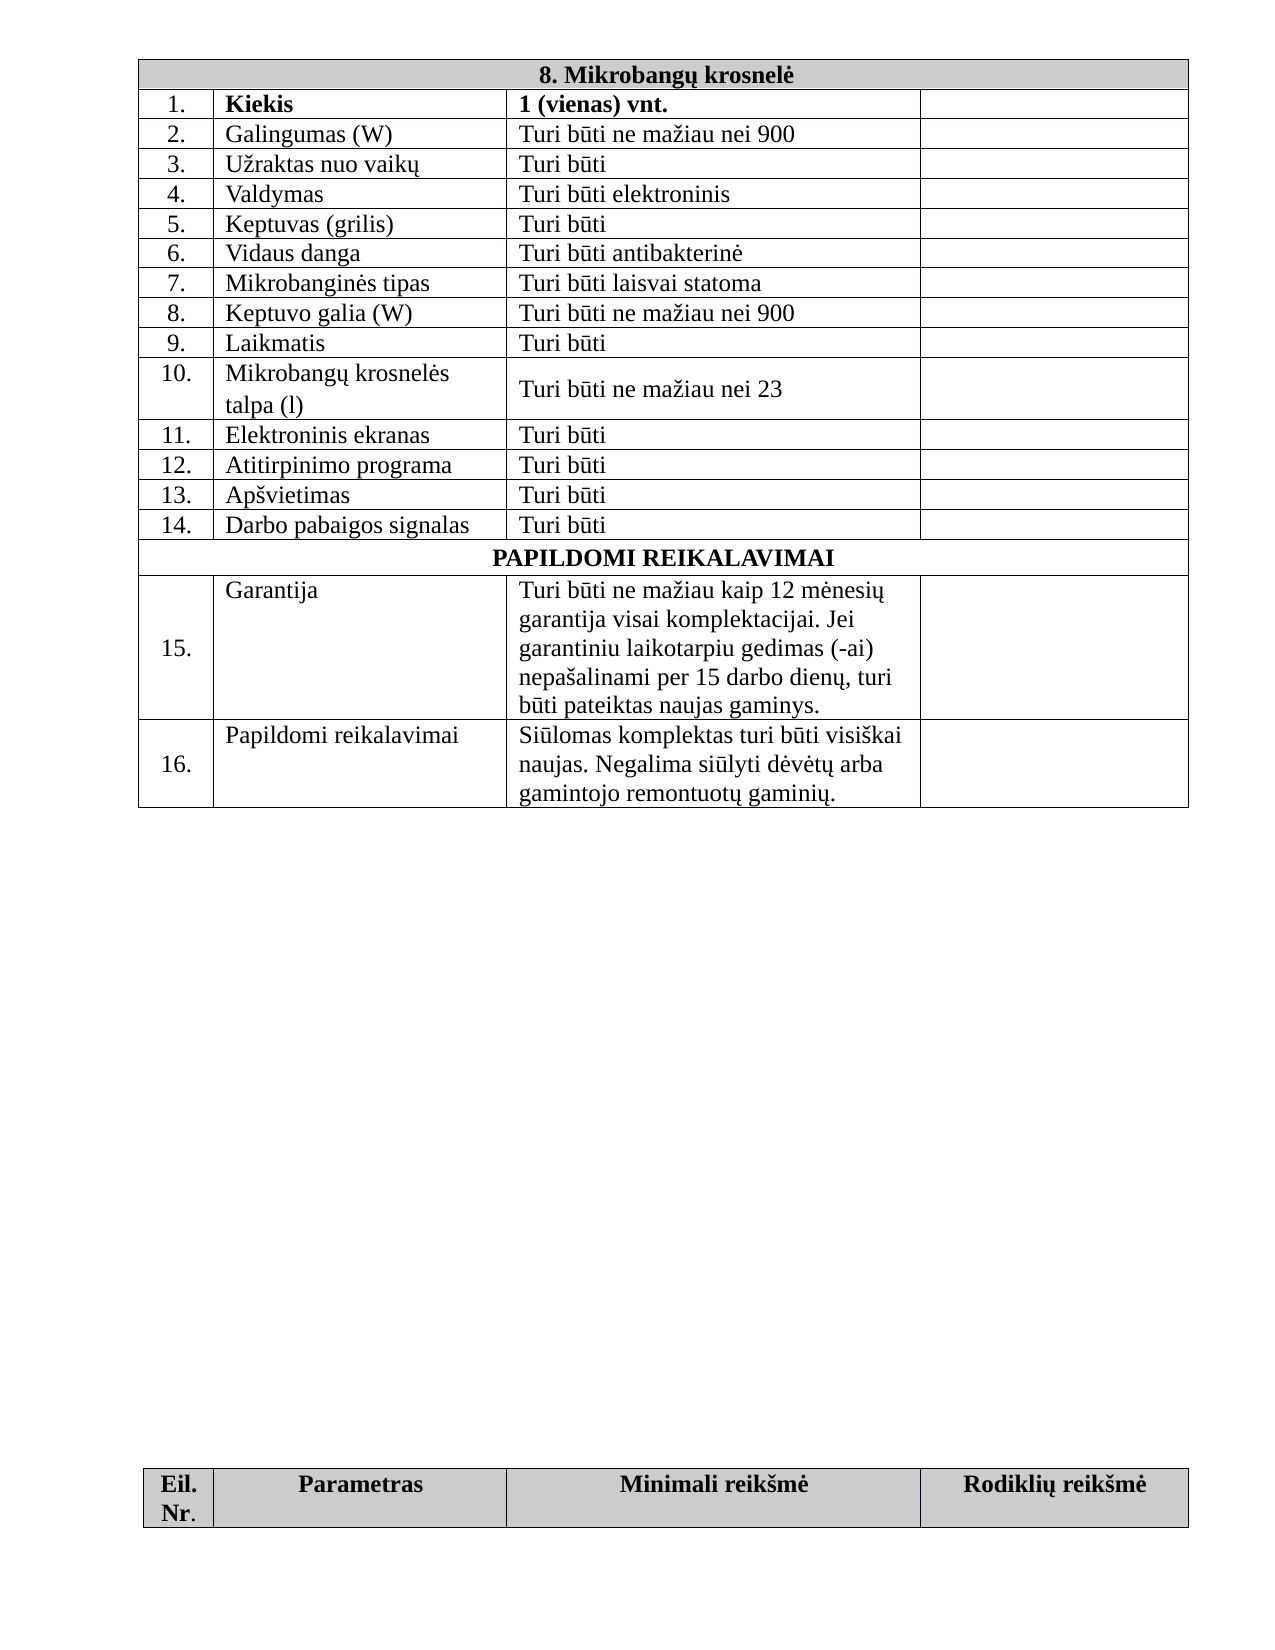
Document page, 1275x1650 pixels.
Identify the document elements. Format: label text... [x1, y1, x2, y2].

table_cell Turi būti [507, 420, 920, 449]
table_cell [921, 420, 1188, 449]
table_cell Turi būti elektroninis [507, 179, 920, 208]
table_cell Turi būti ne mažiau kaip 12 mėnesių garantija visai komplektacijai. Jei garantiniu laikotarpiu gedimas (-ai) nepašalinami per 15 darbo dienų, turi būti pateiktas naujas gaminys. [507, 576, 920, 719]
table_cell 1. [139, 90, 213, 118]
table_cell 1 (vienas) vnt. [507, 90, 920, 118]
table_cell [921, 90, 1188, 118]
table_header Parametras [214, 1469, 506, 1527]
table_cell Turi būti antibakterinė [507, 239, 920, 267]
table_cell Elektroninis ekranas [214, 420, 506, 449]
table_cell PAPILDOMI REIKALAVIMAI [139, 540, 1188, 574]
table_cell 5. [139, 209, 213, 237]
table_header Eil. Nr. [144, 1469, 213, 1527]
table_cell Darbo pabaigos signalas [214, 510, 506, 538]
table_header Rodiklių reikšmė [921, 1469, 1188, 1527]
table_cell [921, 358, 1188, 419]
table_cell [921, 480, 1188, 509]
table_cell Kiekis [214, 90, 506, 118]
table_cell Mikrobanginės tipas [214, 268, 506, 297]
table_cell Vidaus danga [214, 239, 506, 267]
table_cell Papildomi reikalavimai [214, 720, 506, 807]
table_cell Turi būti laisvai statoma [507, 268, 920, 297]
table_cell 4. [139, 179, 213, 208]
table_cell Turi būti [507, 209, 920, 237]
table_cell Keptuvas (grilis) [214, 209, 506, 237]
table_cell [921, 328, 1188, 357]
table_cell [921, 720, 1188, 807]
table_cell [921, 510, 1188, 538]
table_cell 8. [139, 298, 213, 327]
table_cell [921, 239, 1188, 267]
table_cell [921, 179, 1188, 208]
table_cell 6. [139, 239, 213, 267]
table_cell [921, 119, 1188, 148]
table_cell Atitirpinimo programa [214, 450, 506, 479]
table_cell Mikrobangų krosnelės talpa (l) [214, 358, 506, 419]
table_cell Turi būti ne mažiau nei 23 [507, 358, 920, 419]
table_cell [921, 298, 1188, 327]
table_cell 9. [139, 328, 213, 357]
table_cell Valdymas [214, 179, 506, 208]
table_cell Apšvietimas [214, 480, 506, 509]
table_cell [921, 450, 1188, 479]
table_cell Laikmatis [214, 328, 506, 357]
table_cell [921, 268, 1188, 297]
table_cell Turi būti [507, 450, 920, 479]
table_cell 12. [139, 450, 213, 479]
table_cell 14. [139, 510, 213, 538]
table_cell 11. [139, 420, 213, 449]
table_cell 16. [139, 720, 213, 807]
table_cell Turi būti [507, 510, 920, 538]
table_cell Turi būti [507, 480, 920, 509]
table_cell [921, 149, 1188, 178]
table_cell Turi būti ne mažiau nei 900 [507, 119, 920, 148]
table_cell Užraktas nuo vaikų [214, 149, 506, 178]
table_cell 13. [139, 480, 213, 509]
table_cell Keptuvo galia (W) [214, 298, 506, 327]
table_header Minimali reikšmė [507, 1469, 920, 1527]
table_cell Garantija [214, 576, 506, 719]
table_cell Siūlomas komplektas turi būti visiškai naujas. Negalima siūlyti dėvėtų arba gamintojo remontuotų gaminių. [507, 720, 920, 807]
table_cell Turi būti ne mažiau nei 900 [507, 298, 920, 327]
table_cell 3. [139, 149, 213, 178]
table_cell 2. [139, 119, 213, 148]
table_cell 7. [139, 268, 213, 297]
table_cell Galingumas (W) [214, 119, 506, 148]
table_cell 15. [139, 576, 213, 719]
table_cell 10. [139, 358, 213, 419]
table_cell [921, 576, 1188, 719]
table_cell Turi būti [507, 328, 920, 357]
table_cell [921, 209, 1188, 237]
table_cell Turi būti [507, 149, 920, 178]
table_cell 8. Mikrobangų krosnelė [139, 60, 1188, 88]
